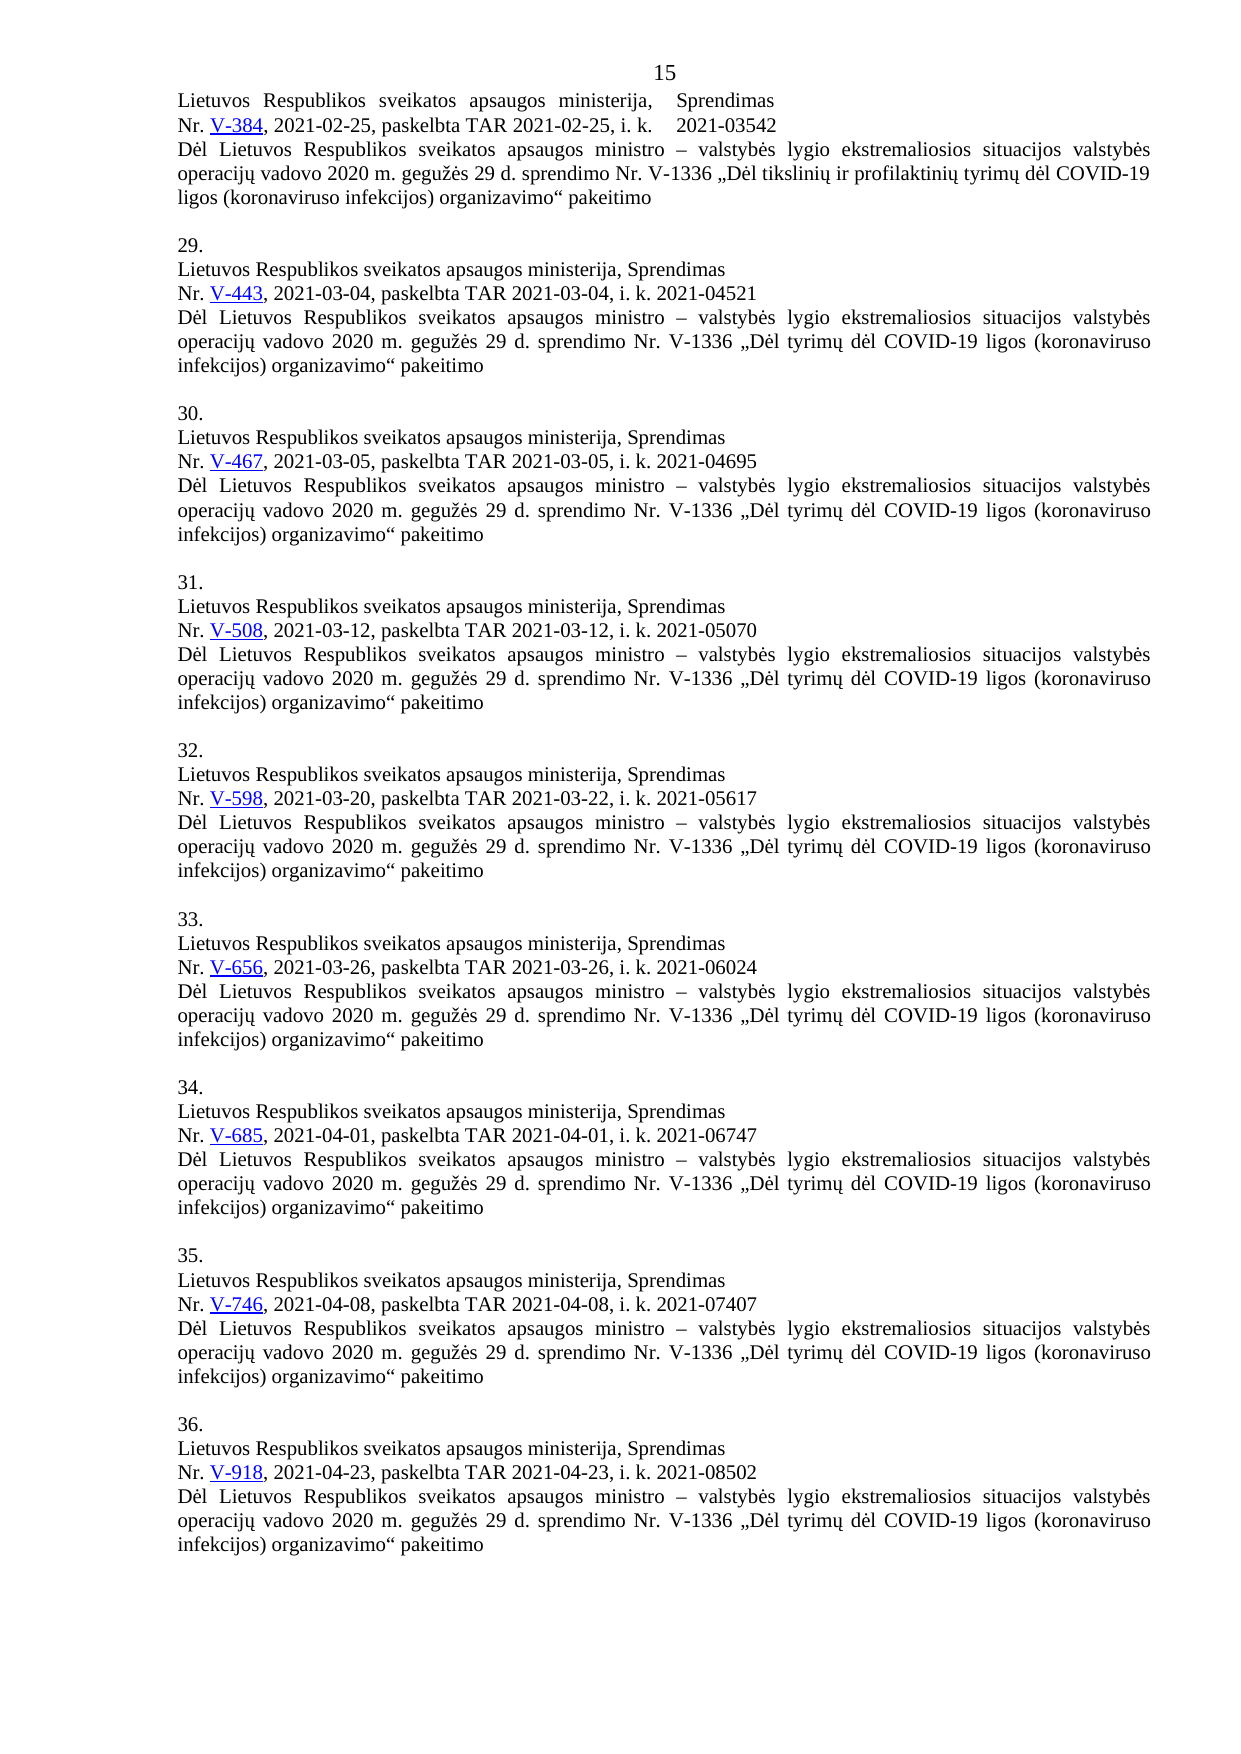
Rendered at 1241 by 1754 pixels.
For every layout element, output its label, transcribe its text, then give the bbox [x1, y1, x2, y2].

text Dėl Lietuvos Respublikos sveikatos apsaugos ministro – valstybės lygio ekstremaliosios situacijos valstybės operacijų vadovo 2020 m. gegužės 29 d. sprendimo Nr. V-1336 „Dėl tyrimų dėl COVID-19 ligos (koronaviruso infekcijos) organizavimo“ pakeitimo [177, 305, 1152, 377]
text Nr. V-685, 2021-04-01, paskelbta TAR 2021-04-01, i. k. 2021-06747 [177, 1123, 1152, 1147]
text 36. [177, 1412, 1152, 1436]
text Nr. V-467, 2021-03-05, paskelbta TAR 2021-03-05, i. k. 2021-04695 [177, 449, 1152, 473]
text 30. [177, 401, 1152, 425]
text Lietuvos Respublikos sveikatos apsaugos ministerija, Sprendimas [177, 594, 1152, 618]
text 35. [177, 1243, 1152, 1267]
text 32. [177, 738, 1152, 762]
text Nr. V-918, 2021-04-23, paskelbta TAR 2021-04-23, i. k. 2021-08502 [177, 1460, 1152, 1484]
text Lietuvos Respublikos sveikatos apsaugos ministerija, Sprendimas [177, 762, 1152, 786]
text Dėl Lietuvos Respublikos sveikatos apsaugos ministro – valstybės lygio ekstremaliosios situacijos valstybės operacijų vadovo 2020 m. gegužės 29 d. sprendimo Nr. V-1336 „Dėl tyrimų dėl COVID-19 ligos (koronaviruso infekcijos) organizavimo“ pakeitimo [177, 979, 1152, 1051]
text Lietuvos Respublikos sveikatos apsaugos ministerija, Sprendimas [177, 425, 1152, 449]
text Dėl Lietuvos Respublikos sveikatos apsaugos ministro – valstybės lygio ekstremaliosios situacijos valstybės operacijų vadovo 2020 m. gegužės 29 d. sprendimo Nr. V-1336 „Dėl tyrimų dėl COVID-19 ligos (koronaviruso infekcijos) organizavimo“ pakeitimo [177, 1147, 1152, 1219]
text 31. [177, 570, 1152, 594]
text Lietuvos Respublikos sveikatos apsaugos ministerija, Sprendimas [177, 1267, 1152, 1292]
text Nr. V-656, 2021-03-26, paskelbta TAR 2021-03-26, i. k. 2021-06024 [177, 955, 1152, 979]
text Dėl Lietuvos Respublikos sveikatos apsaugos ministro – valstybės lygio ekstremaliosios situacijos valstybės operacijų vadovo 2020 m. gegužės 29 d. sprendimo Nr. V-1336 „Dėl tyrimų dėl COVID-19 ligos (koronaviruso infekcijos) organizavimo“ pakeitimo [177, 810, 1152, 882]
text Nr. V-598, 2021-03-20, paskelbta TAR 2021-03-22, i. k. 2021-05617 [177, 786, 1152, 810]
text Dėl Lietuvos Respublikos sveikatos apsaugos ministro – valstybės lygio ekstremaliosios situacijos valstybės operacijų vadovo 2020 m. gegužės 29 d. sprendimo Nr. V-1336 „Dėl tikslinių ir profilaktinių tyrimų dėl COVID-19 ligos (koronaviruso infekcijos) organizavimo“ pakeitimo [177, 137, 1152, 209]
text Lietuvos Respublikos sveikatos apsaugos ministerija, Sprendimas [177, 1436, 1152, 1460]
text 34. [177, 1075, 1152, 1099]
text Lietuvos Respublikos sveikatos apsaugos ministerija, [177, 88, 653, 112]
text Dėl Lietuvos Respublikos sveikatos apsaugos ministro – valstybės lygio ekstremaliosios situacijos valstybės operacijų vadovo 2020 m. gegužės 29 d. sprendimo Nr. V-1336 „Dėl tyrimų dėl COVID-19 ligos (koronaviruso infekcijos) organizavimo“ pakeitimo [177, 473, 1152, 546]
text Lietuvos Respublikos sveikatos apsaugos ministerija, Sprendimas [177, 257, 1152, 281]
text Lietuvos Respublikos sveikatos apsaugos ministerija, Sprendimas [177, 931, 1152, 955]
text Dėl Lietuvos Respublikos sveikatos apsaugos ministro – valstybės lygio ekstremaliosios situacijos valstybės operacijų vadovo 2020 m. gegužės 29 d. sprendimo Nr. V-1336 „Dėl tyrimų dėl COVID-19 ligos (koronaviruso infekcijos) organizavimo“ pakeitimo [177, 642, 1152, 714]
text Sprendimas [676, 88, 1152, 112]
text Nr. V-746, 2021-04-08, paskelbta TAR 2021-04-08, i. k. 2021-07407 [177, 1292, 1152, 1316]
text Lietuvos Respublikos sveikatos apsaugos ministerija, Sprendimas [177, 1099, 1152, 1123]
text 33. [177, 907, 1152, 931]
text Nr. V-508, 2021-03-12, paskelbta TAR 2021-03-12, i. k. 2021-05070 [177, 618, 1152, 642]
text Dėl Lietuvos Respublikos sveikatos apsaugos ministro – valstybės lygio ekstremaliosios situacijos valstybės operacijų vadovo 2020 m. gegužės 29 d. sprendimo Nr. V-1336 „Dėl tyrimų dėl COVID-19 ligos (koronaviruso infekcijos) organizavimo“ pakeitimo [177, 1484, 1152, 1556]
text Nr. V-384, 2021-02-25, paskelbta TAR 2021-02-25, i. k. 2021-03542 [177, 112, 1152, 137]
text Dėl Lietuvos Respublikos sveikatos apsaugos ministro – valstybės lygio ekstremaliosios situacijos valstybės operacijų vadovo 2020 m. gegužės 29 d. sprendimo Nr. V-1336 „Dėl tyrimų dėl COVID-19 ligos (koronaviruso infekcijos) organizavimo“ pakeitimo [177, 1316, 1152, 1388]
text 29. [177, 233, 1152, 257]
text Nr. V-443, 2021-03-04, paskelbta TAR 2021-03-04, i. k. 2021-04521 [177, 281, 1152, 305]
